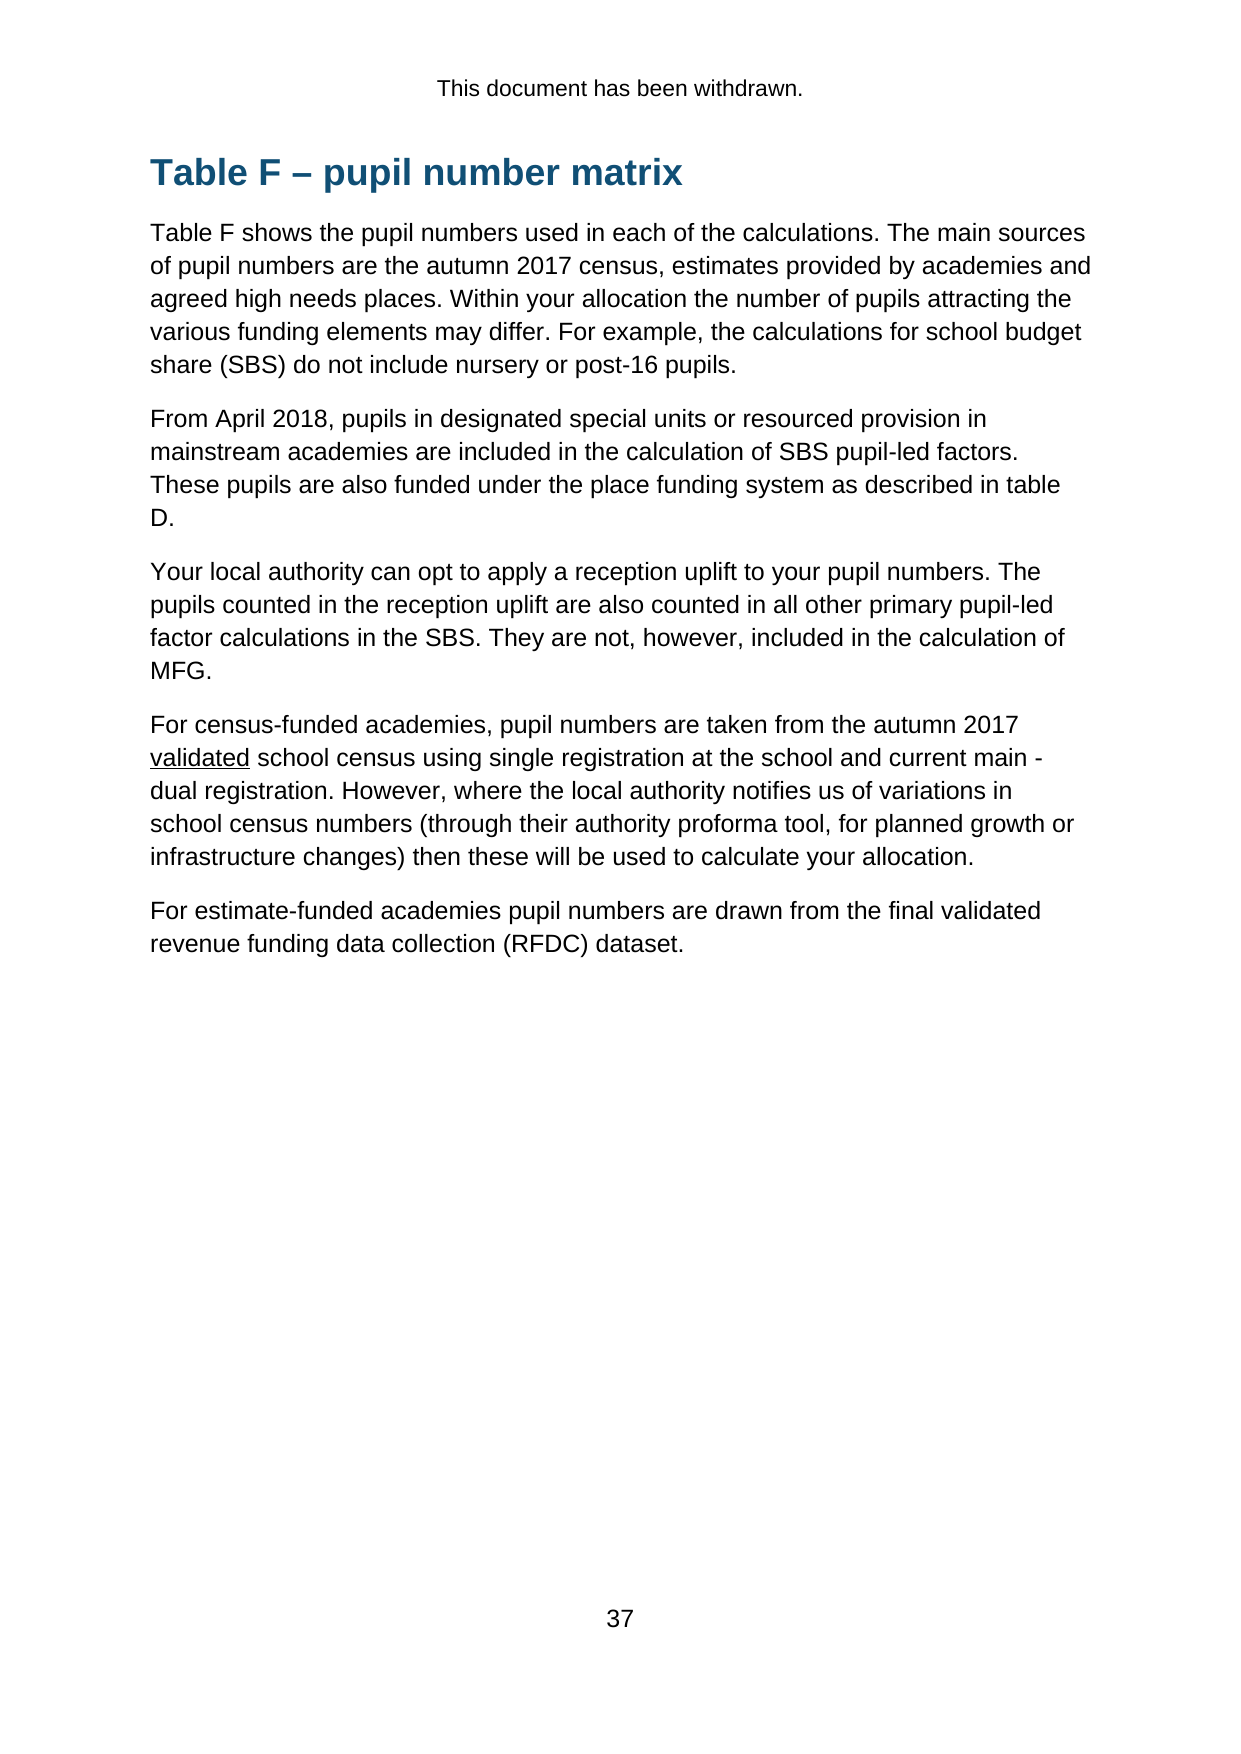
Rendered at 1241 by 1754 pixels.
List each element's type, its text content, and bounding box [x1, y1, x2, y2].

text For estimate-funded academies pupil numbers are drawn from the final validated revenue funding data collection (RFDC) dataset. [150, 896, 1090, 958]
text Table F shows the pupil numbers used in each of the calculations. The main sources of pupil numbers are the autumn 2017 census, estimates provided by academies and agreed high needs places. Within your allocation the number of pupils attracting the various funding elements may differ. For example, the calculations for school budget share (SBS) do not include nursery or post-16 pupils. [150, 218, 1093, 379]
text Your local authority can opt to apply a reception uplift to your pupil numbers. The pupils counted in the reception uplift are also counted in all other primary pupil-led factor calculations in the SBS. They are not, however, included in the calculation of MFG. [150, 557, 1093, 685]
text For census-funded academies, pupil numbers are taken from the autumn 2017 validated school census using single registration at the school and current main - dual registration. However, where the local authority notifies us of variations in school census numbers (through their authority proforma tool, for planned growth or infrastructure changes) then these will be used to calculate your allocation. [150, 710, 1090, 871]
text From April 2018, pupils in designated special units or resourced provision in mainstream academies are included in the calculation of SBS pupil-led factors. These pupils are also funded under the place funding system as described in table D. [150, 404, 1093, 532]
subtitle Table F – pupil number matrix [150, 150, 1090, 193]
